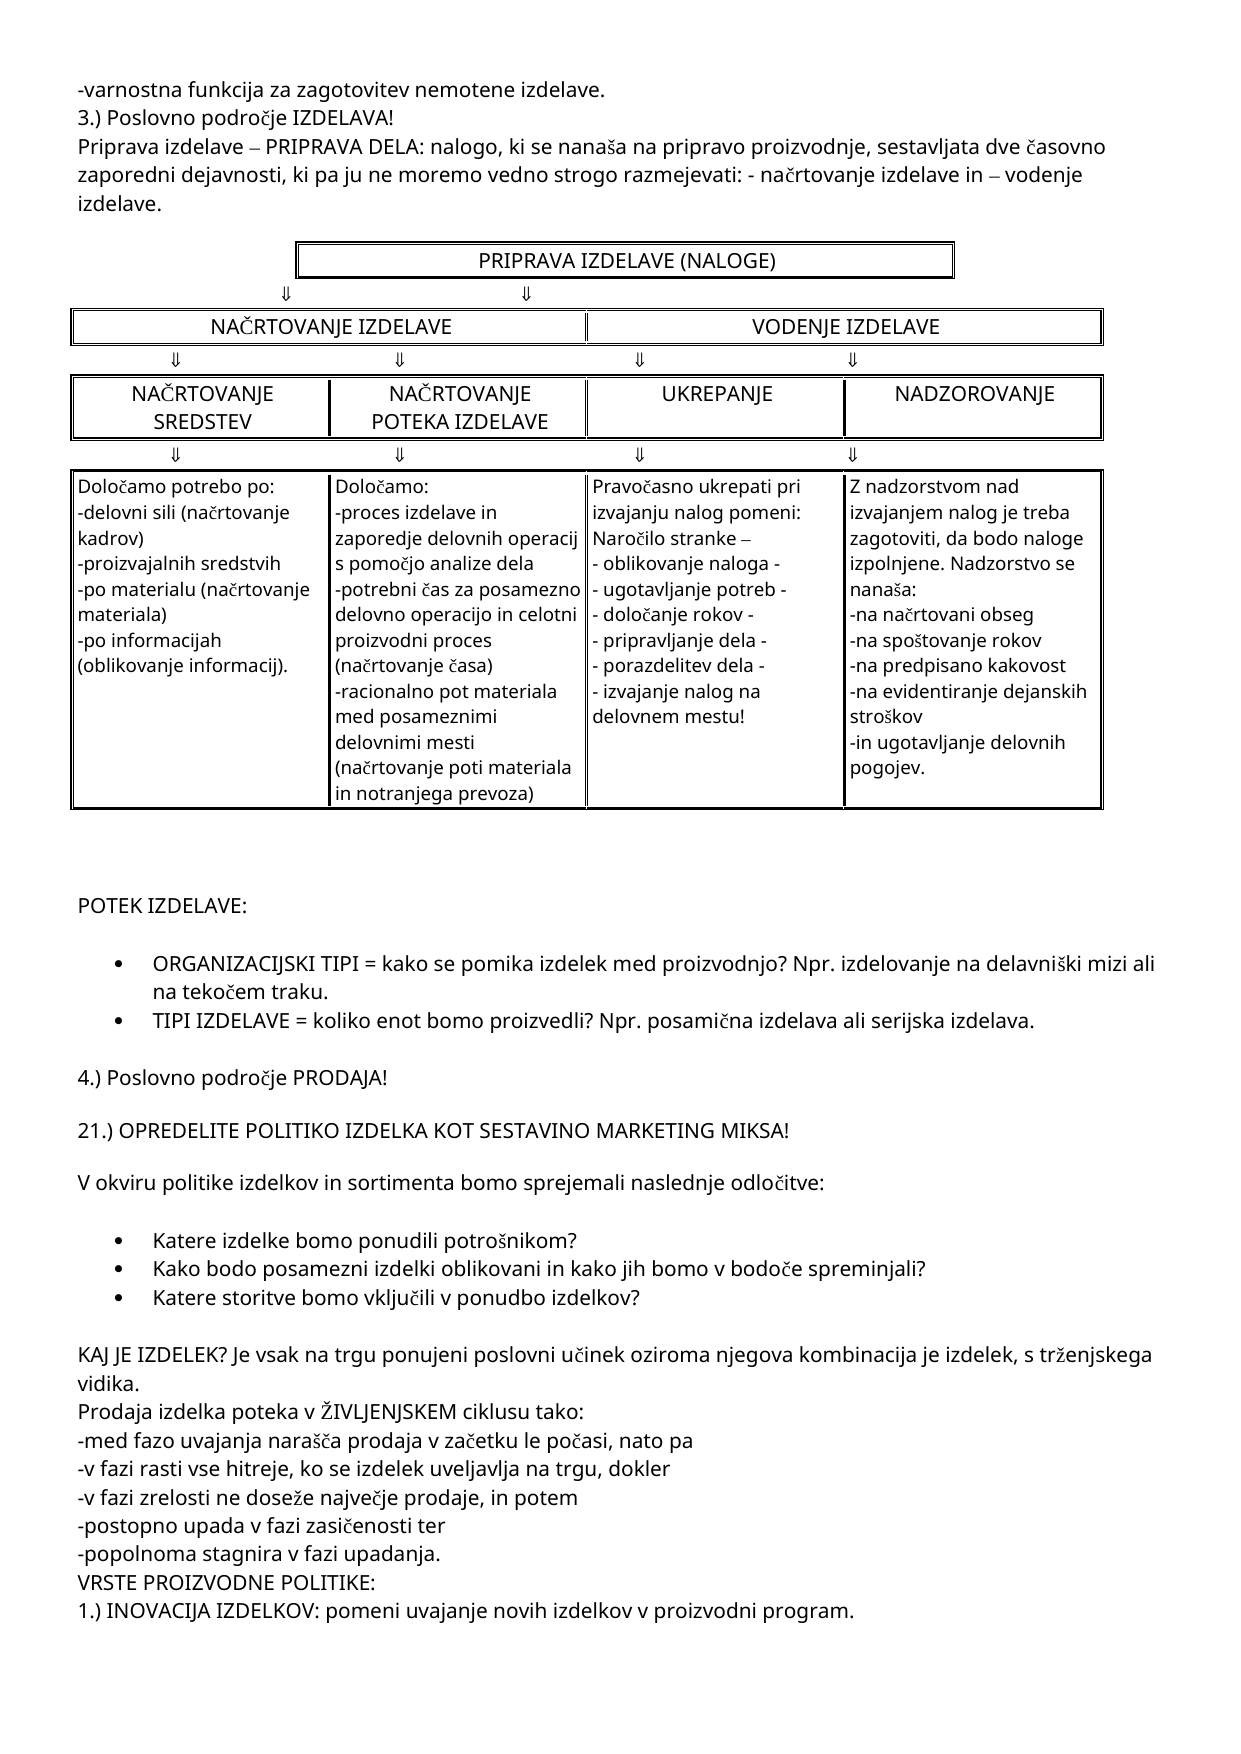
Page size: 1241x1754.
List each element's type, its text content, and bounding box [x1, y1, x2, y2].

text 21.) OPREDELITE POLITIKO IZDELKA KOT SESTAVINO MARKETING MIKSA! [77, 1116, 1169, 1144]
table_header NADZOROVANJE [844, 378, 1100, 437]
text 3.) Poslovno področje IZDELAVA! [77, 103, 1169, 132]
text VRSTE PROIZVODNE POLITIKE: [77, 1568, 1169, 1596]
text -v fazi zrelosti ne doseže največje prodaje, in potem [77, 1483, 1169, 1511]
text -v fazi rasti vse hitreje, ko se izdelek uveljavlja na trgu, dokler [77, 1454, 1169, 1483]
table_header NAČRTOVANJE POTEKA IZDELAVE [329, 378, 587, 437]
table_header UKREPANJE [587, 376, 844, 437]
text   [77, 279, 1169, 308]
text V okviru politike izdelkov in sortimenta bomo sprejemali naslednje odločitve: [77, 1168, 1169, 1197]
text     [77, 441, 1169, 469]
text POTEK IZDELAVE: [77, 891, 1169, 920]
table_header Pravočasno ukrepati pri izvajanju nalog pomeni: Naročilo stranke – - oblikovanje naloga - - ugotavljanje potreb - - določanje rokov - - pripravljanje dela - - porazdelitev dela - - izvajanje nalog na delovnem mestu! [587, 471, 844, 807]
text 4.) Poslovno področje PRODAJA! [77, 1063, 1169, 1116]
table_header Z nadzorstvom nad izvajanjem nalog je treba zagotoviti, da bodo naloge izpolnjene. Nadzorstvo se nanaša: -na načrtovani obseg -na spoštovanje rokov -na predpisano kakovost -na evidentiranje dejanskih stroškov -in ugotavljanje delovnih pogojev. [844, 472, 1100, 807]
list TIPI IZDELAVE = koliko enot bomo proizvedli? Npr. posamična izdelava ali serijska izdelava. [115, 1006, 1169, 1034]
list ORGANIZACIJSKI TIPI = kako se pomika izdelek med proizvodnjo? Npr. izdelovanje na delavniški mizi ali na tekočem traku. [115, 949, 1169, 1006]
list Katere storitve bomo vključili v ponudbo izdelkov? [115, 1283, 1169, 1311]
list Katere izdelke bomo ponudili potrošnikom? [115, 1226, 1169, 1254]
table_header NAČRTOVANJE IZDELAVE [74, 311, 587, 342]
text -postopno upada v fazi zasičenosti ter [77, 1511, 1169, 1539]
table_header VODENJE IZDELAVE [587, 311, 1100, 342]
text -med fazo uvajanja narašča prodaja v začetku le počasi, nato pa [77, 1426, 1169, 1454]
text     [77, 346, 1169, 374]
text Priprava izdelave – PRIPRAVA DELA: nalogo, ki se nanaša na pripravo proizvodnje, sestavljata dve časovno zaporedni dejavnosti, ki pa ju ne moremo vedno strogo razmejevati: - načrtovanje izdelave in – vodenje izdelave. [77, 132, 1169, 241]
text 1.) INOVACIJA IZDELKOV: pomeni uvajanje novih izdelkov v proizvodni program. [77, 1596, 1169, 1625]
text KAJ JE IZDELEK? Je vsak na trgu ponujeni poslovni učinek oziroma njegova kombinacija je izdelek, s trženjskega vidika. [77, 1340, 1169, 1397]
table_header Določamo: -proces izdelave in zaporedje delovnih operacij s pomočjo analize dela -potrebni čas za posamezno delovno operacijo in celotni proizvodni proces (načrtovanje časa) -racionalno pot materiala med posameznimi delovnimi mesti (načrtovanje poti materiala in notranjega prevoza) [329, 472, 587, 807]
table_header PRIPRAVA IZDELAVE (NALOGE) [299, 245, 952, 276]
table_header Določamo potrebo po: -delovni sili (načrtovanje kadrov) -proizvajalnih sredstvih -po materialu (načrtovanje materiala) -po informacijah (oblikovanje informacij). [74, 472, 329, 807]
text Prodaja izdelka poteka v ŽIVLJENJSKEM ciklusu tako: [77, 1397, 1169, 1426]
table_header NAČRTOVANJE SREDSTEV [74, 378, 329, 437]
list Kako bodo posamezni izdelki oblikovani in kako jih bomo v bodoče spreminjali? [115, 1254, 1169, 1283]
text -popolnoma stagnira v fazi upadanja. [77, 1539, 1169, 1568]
text -varnostna funkcija za zagotovitev nemotene izdelave. [77, 75, 1169, 103]
